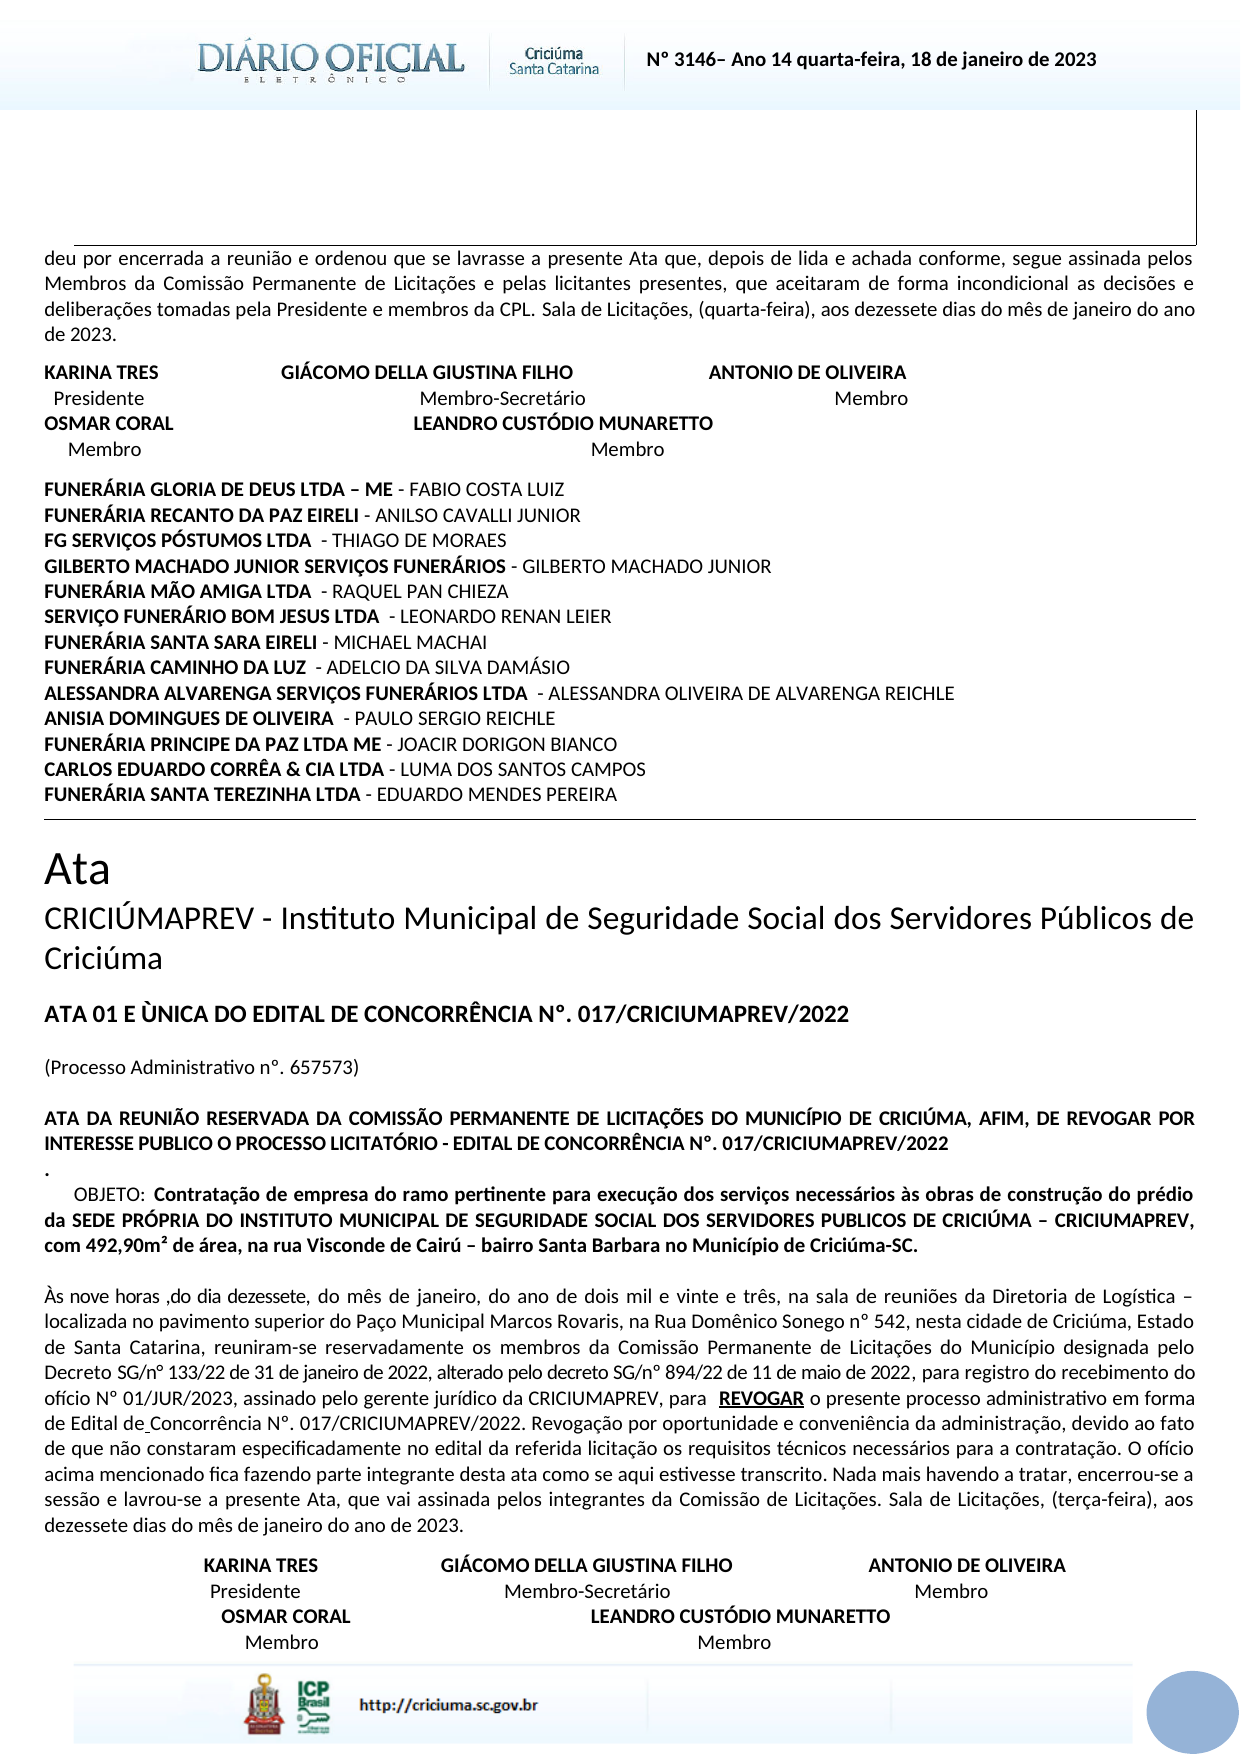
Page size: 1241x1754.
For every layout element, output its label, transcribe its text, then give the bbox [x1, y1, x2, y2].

text GILBERTO MACHADO JUNIOR SERVIÇOS FUNERÁRIOS - GILBERTO MACHADO JUNIOR [44, 553, 1196, 578]
text FUNERÁRIA SANTA TEREZINHA LTDA - EDUARDO MENDES PEREIRA [44, 782, 1196, 807]
text Presidente Membro-Secretário Membro [44, 385, 1196, 410]
text FUNERÁRIA GLORIA DE DEUS LTDA – ME - FABIO COSTA LUIZ [44, 477, 1196, 502]
text Às nove horas ,do dia dezessete, do mês de janeiro, do ano de dois mil e vinte e três, na sala de reuniões da Diretoria de Logística – localizada no pavimento superior do Paço Municipal Marcos Rovaris, na Rua Domênico Sonego nº 542, nesta cidade de Criciúma, Estado de Santa Catarina, reuniram-se reservadamente os membros da Comissão Permanente de Licitações do Município designada pelo Decreto SG/n° 133/22 de 31 de janeiro de 2022, alterado pelo decreto SG/nº 894/22 de 11 de maio de 2022, para registro do recebimento do ofício Nº 01/JUR/2023, assinado pelo gerente jurídico da CRICIUMAPREV, para REVOGAR o presente processo administrativo em forma de Edital de Concorrência Nº. 017/CRICIUMAPREV/2022. Revogação por oportunidade e conveniência da administração, devido ao fato de que não constaram especificadamente no edital da referida licitação os requisitos técnicos necessários para a contratação. O ofício acima mencionado fica fazendo parte integrante desta ata como se aqui estivesse transcrito. Nada mais havendo a tratar, encerrou-se a sessão e lavrou-se a presente Ata, que vai assinada pelos integrantes da Comissão de Licitações. Sala de Licitações, (terça-feira), aos dezessete dias do mês de janeiro do ano de 2023. [44, 1283, 1196, 1537]
text FUNERÁRIA MÃO AMIGA LTDA - RAQUEL PAN CHIEZA [44, 578, 1196, 604]
text FUNERÁRIA CAMINHO DA LUZ - ADELCIO DA SILVA DAMÁSIO [44, 654, 1196, 680]
text FG SERVIÇOS PÓSTUMOS LTDA - THIAGO DE MORAES [44, 527, 1196, 553]
text ATA DA REUNIÃO RESERVADA DA COMISSÃO PERMANENTE DE LICITAÇÕES DO MUNICÍPIO DE CRICIÚMA, AFIM, DE REVOGAR POR INTERESSE PUBLICO O PROCESSO LICITATÓRIO - EDITAL DE CONCORRÊNCIA Nº. 017/CRICIUMAPREV/2022 [44, 1105, 1196, 1156]
text FUNERÁRIA PRINCIPE DA PAZ LTDA ME - JOACIR DORIGON BIANCO [44, 731, 1196, 756]
text . [44, 1156, 1196, 1181]
text KARINA TRES GIÁCOMO DELLA GIUSTINA FILHO ANTONIO DE OLIVEIRA [44, 359, 1196, 385]
text FUNERÁRIA RECANTO DA PAZ EIRELI - ANILSO CAVALLI JUNIOR [44, 502, 1196, 527]
text Membro Membro [147, 1629, 1196, 1654]
text CRICIÚMAPREV - Instituto Municipal de Seguridade Social dos Servidores Públicos de Criciúma [44, 897, 1196, 978]
text (Processo Administrativo nº. 657573) [44, 1054, 1196, 1080]
text Ata [44, 838, 1196, 897]
text CARLOS EDUARDO CORRÊA & CIA LTDA - LUMA DOS SANTOS CAMPOS [44, 756, 1196, 782]
text SERVIÇO FUNERÁRIO BOM JESUS LTDA - LEONARDO RENAN LEIER [44, 604, 1196, 629]
text Membro Membro [44, 436, 1196, 461]
text Presidente Membro-Secretário Membro [74, 1578, 1196, 1603]
text deu por encerrada a reunião e ordenou que se lavrasse a presente Ata que, depois de lida e achada conforme, segue assinada pelos Membros da Comissão Permanente de Licitações e pelas licitantes presentes, que aceitaram de forma incondicional as decisões e deliberações tomadas pela Presidente e membros da CPL. Sala de Licitações, (quarta-feira), aos dezessete dias do mês de janeiro do ano de 2023. [44, 245, 1196, 347]
text ALESSANDRA ALVARENGA SERVIÇOS FUNERÁRIOS LTDA - ALESSANDRA OLIVEIRA DE ALVARENGA REICHLE [44, 680, 1196, 705]
text OSMAR CORAL LEANDRO CUSTÓDIO MUNARETTO [147, 1603, 1196, 1629]
text KARINA TRES GIÁCOMO DELLA GIUSTINA FILHO ANTONIO DE OLIVEIRA [74, 1553, 1196, 1578]
text OSMAR CORAL LEANDRO CUSTÓDIO MUNARETTO [44, 410, 1196, 436]
text ATA 01 E ÙNICA DO EDITAL DE CONCORRÊNCIA Nº. 017/CRICIUMAPREV/2022 [44, 998, 1196, 1029]
text FUNERÁRIA SANTA SARA EIRELI - MICHAEL MACHAI [44, 629, 1196, 654]
text ANISIA DOMINGUES DE OLIVEIRA - PAULO SERGIO REICHLE [44, 705, 1196, 731]
text OBJETO: Contratação de empresa do ramo pertinente para execução dos serviços necessários às obras de construção do prédio da SEDE PRÓPRIA DO INSTITUTO MUNICIPAL DE SEGURIDADE SOCIAL DOS SERVIDORES PUBLICOS DE CRICIÚMA – CRICIUMAPREV, com 492,90m² de área, na rua Visconde de Cairú – bairro Santa Barbara no Município de Criciúma-SC. [44, 1181, 1196, 1258]
